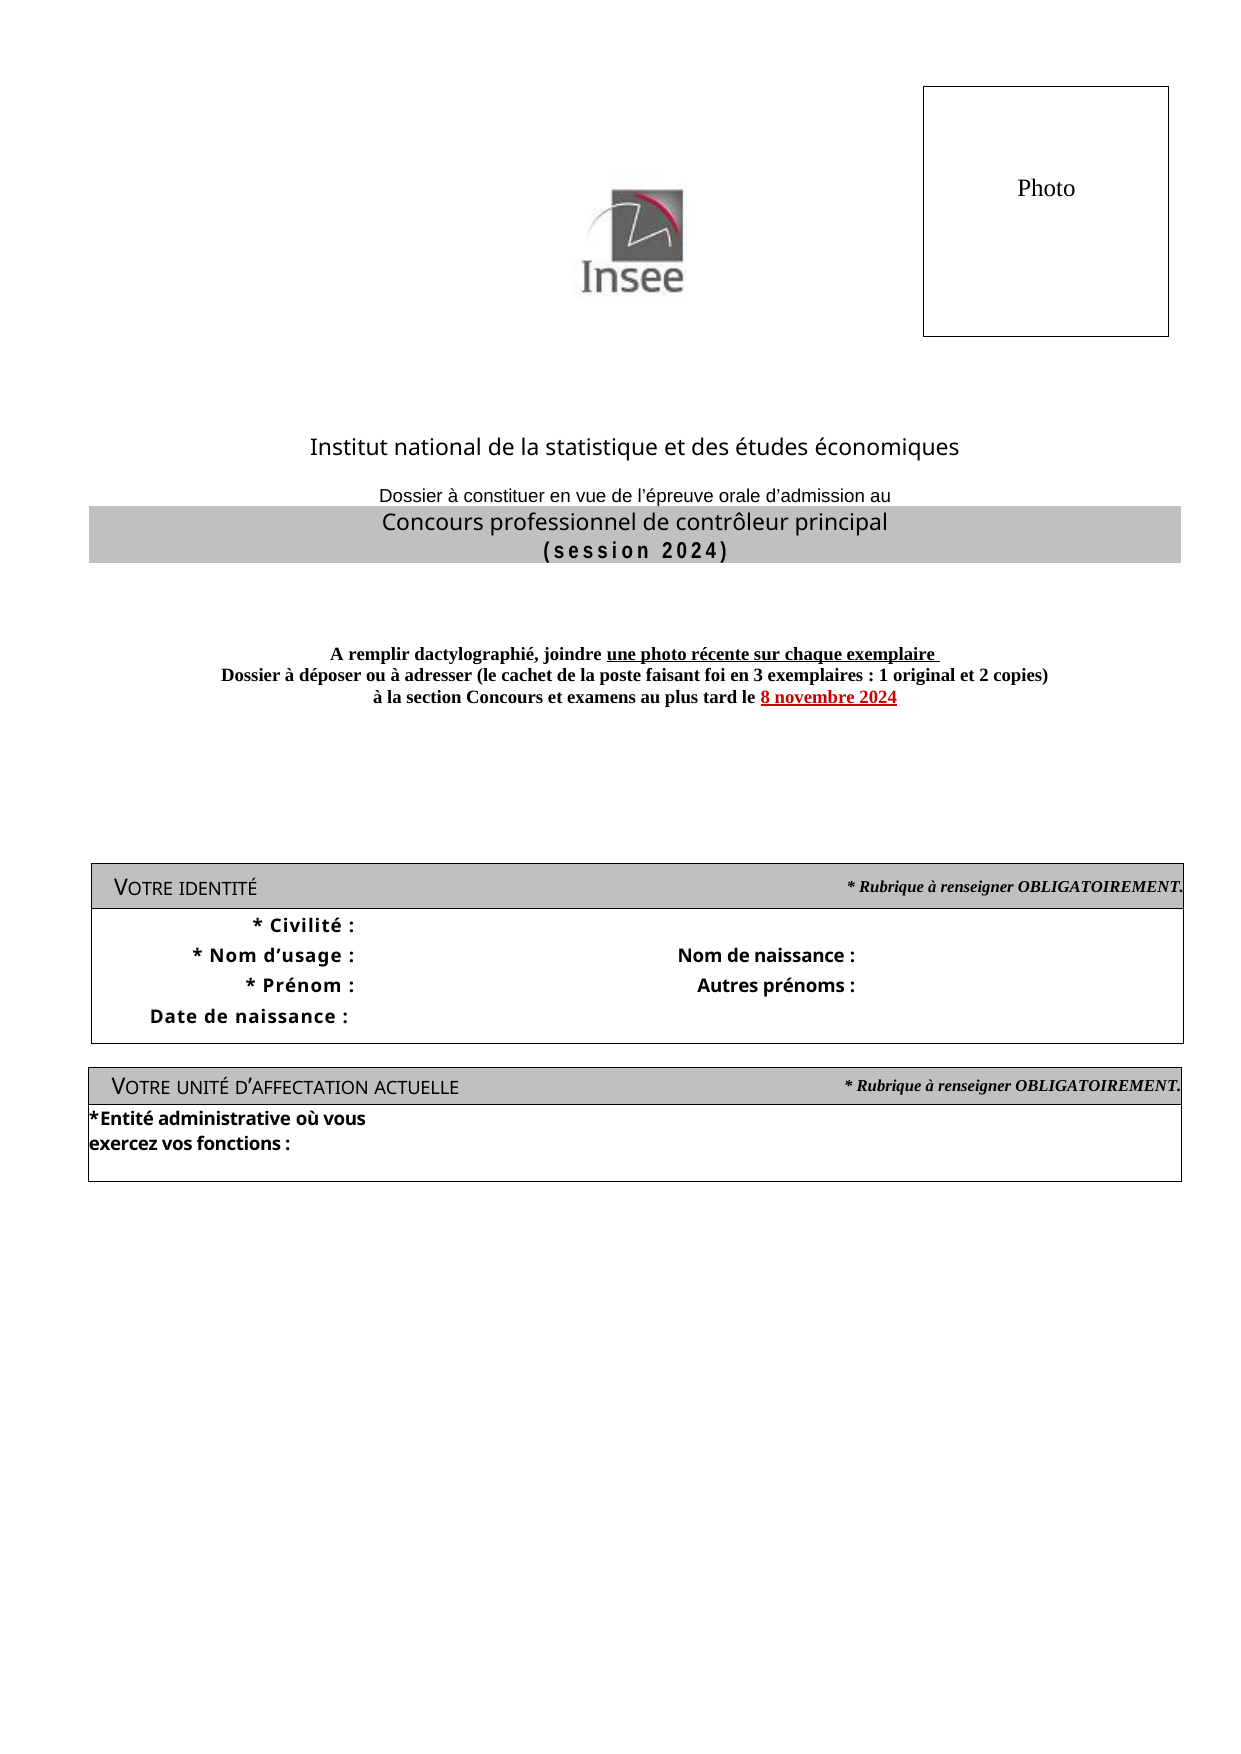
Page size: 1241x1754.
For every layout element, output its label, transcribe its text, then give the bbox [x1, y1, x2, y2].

table_cell [855, 968, 1183, 997]
table_cell * Nom d’usage : [92, 938, 354, 968]
table_header Votre identité [92, 864, 354, 908]
table_header * Rubrique à renseigner OBLIGATOIREMENT. [354, 864, 1183, 908]
table_cell [354, 998, 664, 1029]
text A remplir dactylographié, joindre une photo récente sur chaque exemplaire [89, 643, 1181, 664]
table_header * Rubrique à renseigner OBLIGATOIREMENT. [665, 1068, 1181, 1104]
table_cell [354, 968, 664, 997]
table_cell [354, 938, 664, 968]
table_cell Date de naissance : [92, 998, 354, 1029]
table_cell [664, 1029, 855, 1043]
text Dossier à constituer en vue de l’épreuve orale d’admission au [89, 484, 1181, 506]
table_cell [369, 1105, 1181, 1181]
table_cell Autres prénoms : [664, 968, 855, 997]
table_cell [855, 998, 1183, 1029]
text Concours professionnel de contrôleur principal [89, 506, 1181, 537]
table_cell [92, 1029, 354, 1043]
table_cell Nom de naissance : [664, 938, 855, 968]
text Institut national de la statistique et des études économiques [89, 430, 1181, 462]
text Dossier à déposer ou à adresser (le cachet de la poste faisant foi en 3 exemplaires : 1 original et 2 copies) à la section Concours et examens au plus tard le 8 novembre 2024 [89, 664, 1181, 707]
table_cell [354, 1029, 664, 1043]
table_cell * Prénom : [92, 968, 354, 997]
text (session 2024) [89, 537, 1181, 563]
table_cell [664, 998, 855, 1029]
table_cell * Civilité : [92, 909, 354, 938]
picture [561, 171, 705, 316]
table_cell [855, 1029, 1183, 1043]
table_cell *Entité administrative où vous exercez vos fonctions : [89, 1105, 369, 1181]
table_header Votre unité d’affectation actuelle [89, 1068, 665, 1104]
table_cell [354, 909, 1183, 938]
table_cell [855, 938, 1183, 968]
